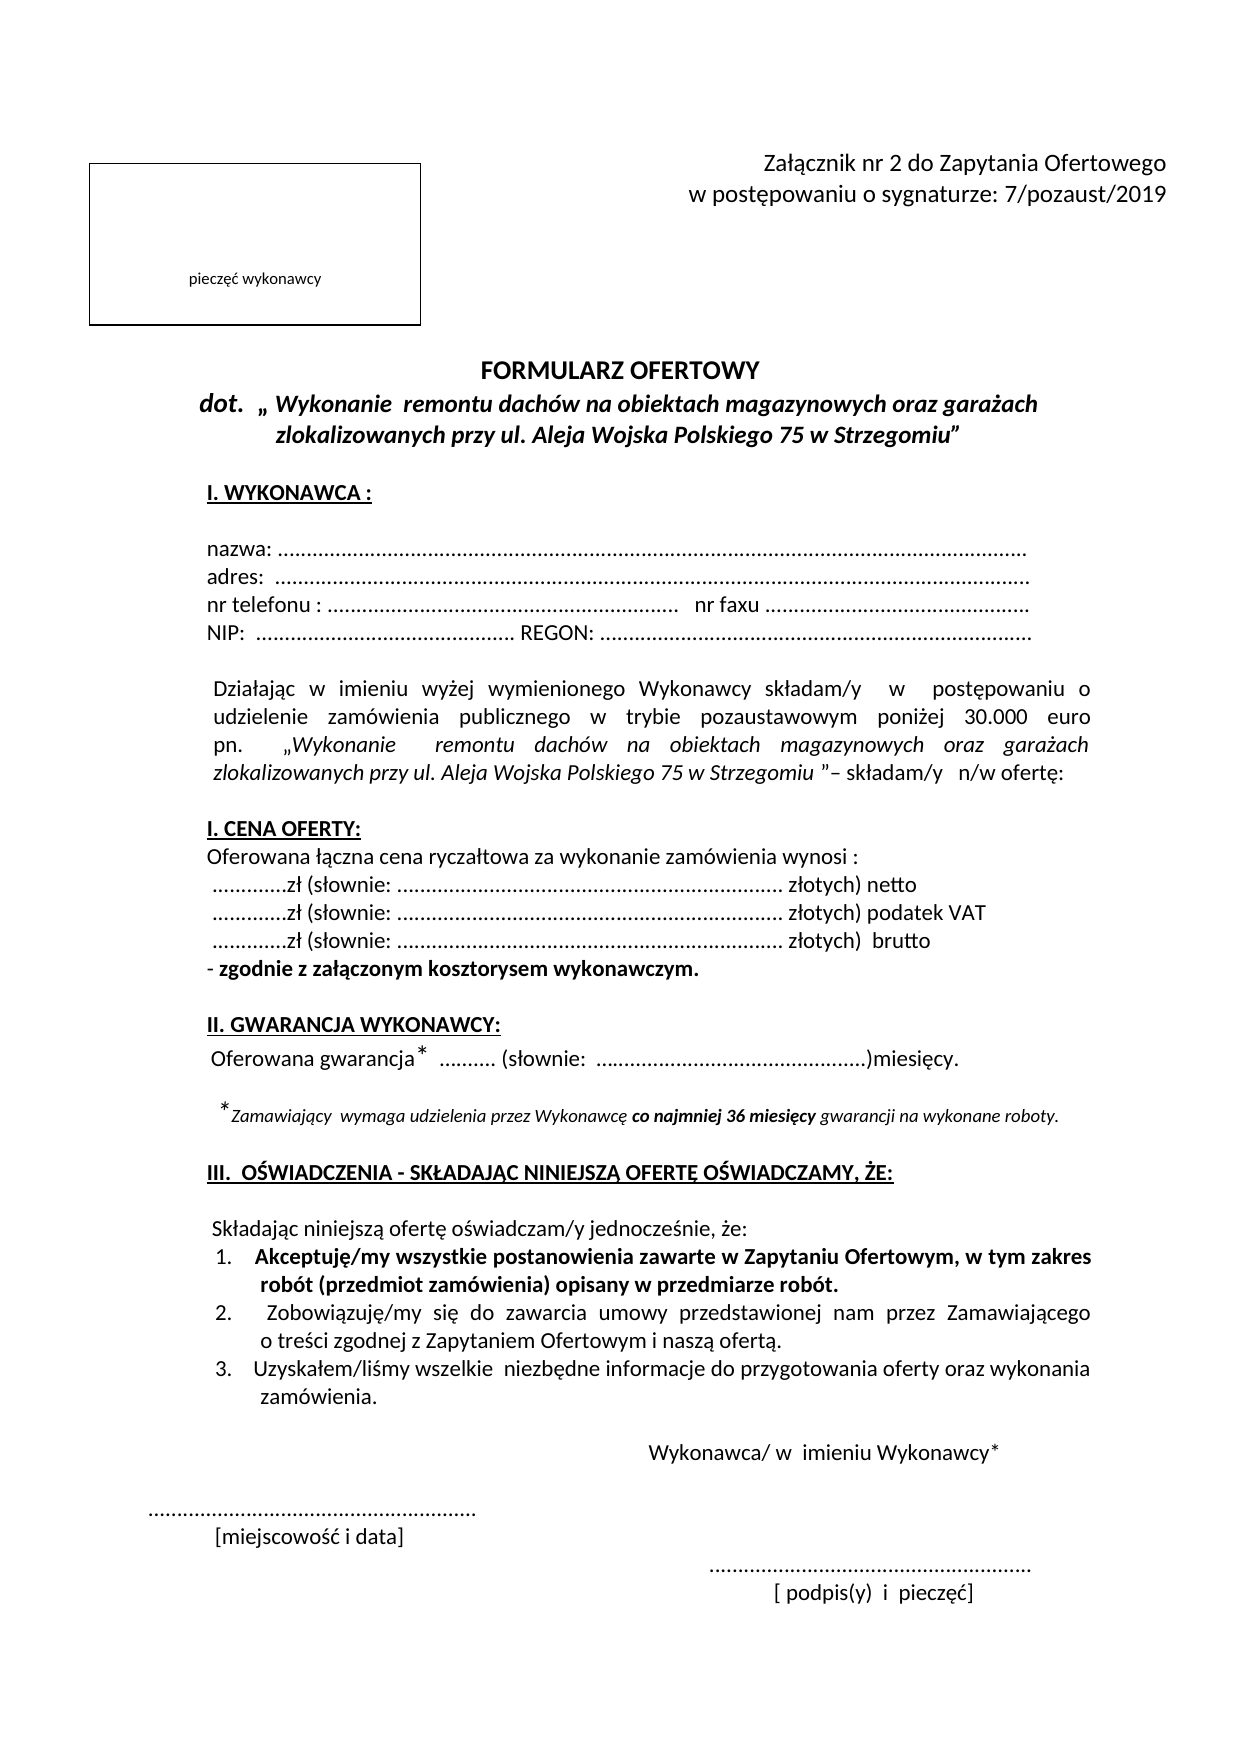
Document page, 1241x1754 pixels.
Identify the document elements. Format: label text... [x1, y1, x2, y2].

text ......................................................... [148, 1494, 1093, 1522]
text - zgodnie z załączonym kosztorysem wykonawczym. [207, 954, 1166, 982]
text Oferowana gwarancja* …....... (słownie: …............................................)miesięcy. [211, 1038, 1093, 1074]
text dot. „ Wykonanie remontu dachów na obiektach magazynowych oraz garażach zlokalizowanych przy ul. Aleja Wojska Polskiego 75 w Strzegomiu” [148, 387, 1093, 450]
text I. CENA OFERTY: [148, 814, 1166, 842]
text Załącznik nr 2 do Zapytania Ofertowego [298, 148, 1166, 178]
text *Zamawiający wymaga udzielenia przez Wykonawcę co najmniej 36 miesięcy gwarancji na wykonane roboty. [216, 1094, 1093, 1130]
text Oferowana łączna cena ryczałtowa za wykonanie zamówienia wynosi : [207, 842, 1166, 870]
text [miejscowość i data] [148, 1522, 1093, 1550]
text III. OŚWIADCZENIA - SKŁADAJĄC NINIEJSZĄ OFERTĘ OŚWIADCZAMY, ŻE: [148, 1158, 1166, 1186]
text 2. Zobowiązuję/my się do zawarcia umowy przedstawionej nam przez Zamawiającego o treści zgodnej z Zapytaniem Ofertowym i naszą ofertą. [215, 1298, 1093, 1354]
text II. GWARANCJA WYKONAWCY: [148, 1011, 1166, 1038]
text ........................................................ [664, 1550, 1093, 1578]
text 3. Uzyskałem/liśmy wszelkie niezbędne informacje do przygotowania oferty oraz wykonania zamówienia. [215, 1354, 1093, 1410]
text adres: ................................................................................................................................... [207, 562, 1113, 590]
text I. WYKONAWCA : [207, 478, 1166, 506]
text [ podpis(y) i pieczęć] [148, 1578, 1093, 1606]
text .............zł (słownie: ................................................................... złotych) brutto [207, 926, 1166, 954]
text .............zł (słownie: ................................................................... złotych) netto [207, 870, 1166, 898]
text Działając w imieniu wyżej wymienionego Wykonawcy składam/y w postępowaniu o udzielenie zamówienia publicznego w trybie pozaustawowym poniżej 30.000 euro pn. „Wykonanie remontu dachów na obiektach magazynowych oraz garażach zlokalizowanych przy ul. Aleja Wojska Polskiego 75 w Strzegomiu ”– składam/y n/w ofertę: [213, 674, 1093, 786]
text nr telefonu : ............................................................. nr faxu .............................................. [207, 590, 1113, 618]
text NIP: ............................................. REGON: ........................................................................... [207, 618, 1113, 646]
text w postępowaniu o sygnaturze: 7/pozaust/2019 [421, 178, 1166, 209]
text Składając niniejszą ofertę oświadczam/y jednocześnie, że: [212, 1214, 1166, 1242]
text .............zł (słownie: ................................................................... złotych) podatek VAT [207, 898, 1166, 926]
text Wykonawca/ w imieniu Wykonawcy* [648, 1438, 1137, 1466]
text nazwa: .................................................................................................................................. [207, 534, 1113, 562]
text pieczęć wykonawcy [106, 268, 404, 288]
text 1. Akceptuję/my wszystkie postanowienia zawarte w Zapytaniu Ofertowym, w tym zakres robót (przedmiot zamówienia) opisany w przedmiarze robót. [215, 1242, 1093, 1298]
text FORMULARZ OFERTOWY [148, 353, 1093, 387]
